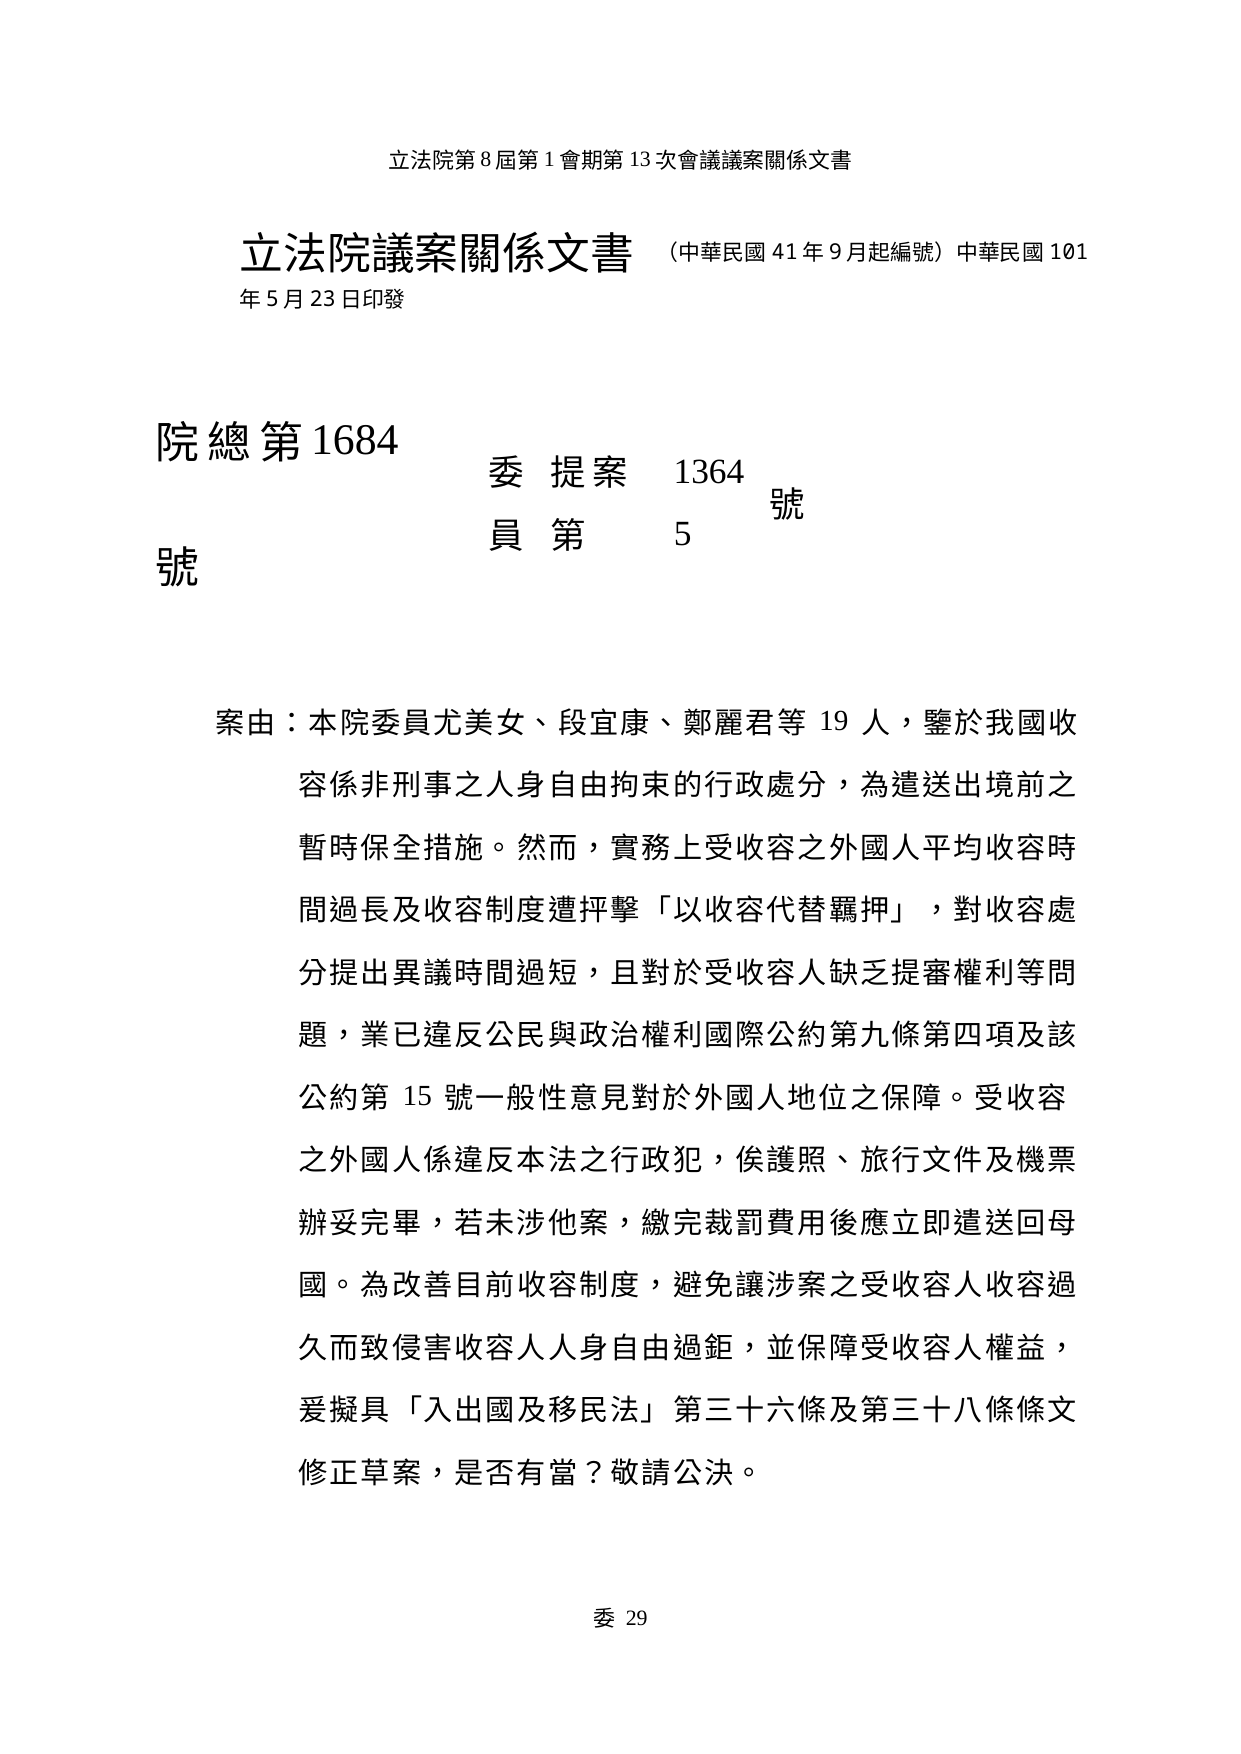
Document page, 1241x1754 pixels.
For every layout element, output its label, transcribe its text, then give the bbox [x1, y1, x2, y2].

table_header 委員 [431, 377, 545, 627]
text 立法院議案關係文書 （中華民國41年9月起編號）中華民國101年5月23日印發 [239, 219, 1089, 314]
text 案由：本院委員尤美女、段宜康、鄭麗君等19人，鑒於我國收容係非刑事之人身自由拘束的行政處分，為遣送出境前之暫時保全措施。然而，實務上受收容之外國人平均收容時間過長及收容制度遭抨擊「以收容代替羈押」，對收容處分提出異議時間過短，且對於受收容人缺乏提審權利等問題，業已違反公民與政治權利國際公約第九條第四項及該公約第15號一般性意見對於外國人地位之保障。受收容之外國人係違反本法之行政犯，俟護照、旅行文件及機票辦妥完畢，若未涉他案，繳完裁罰費用後應立即遣送回母國。為改善目前收容制度，避免讓涉案之受收容人收容過久而致侵害收容人人身自由過鉅，並保障受收容人權益，爰擬具「入出國及移民法」第三十六條及第三十八條條文修正草案，是否有當？敬請公決。 [206, 689, 1089, 1502]
table_header 13645 [651, 377, 763, 627]
table_header [800, 377, 804, 627]
table_header 提案第 [545, 377, 651, 627]
table_header [804, 377, 819, 627]
table_header 院總第1684號 [151, 377, 431, 627]
table_header 號 [763, 377, 799, 627]
